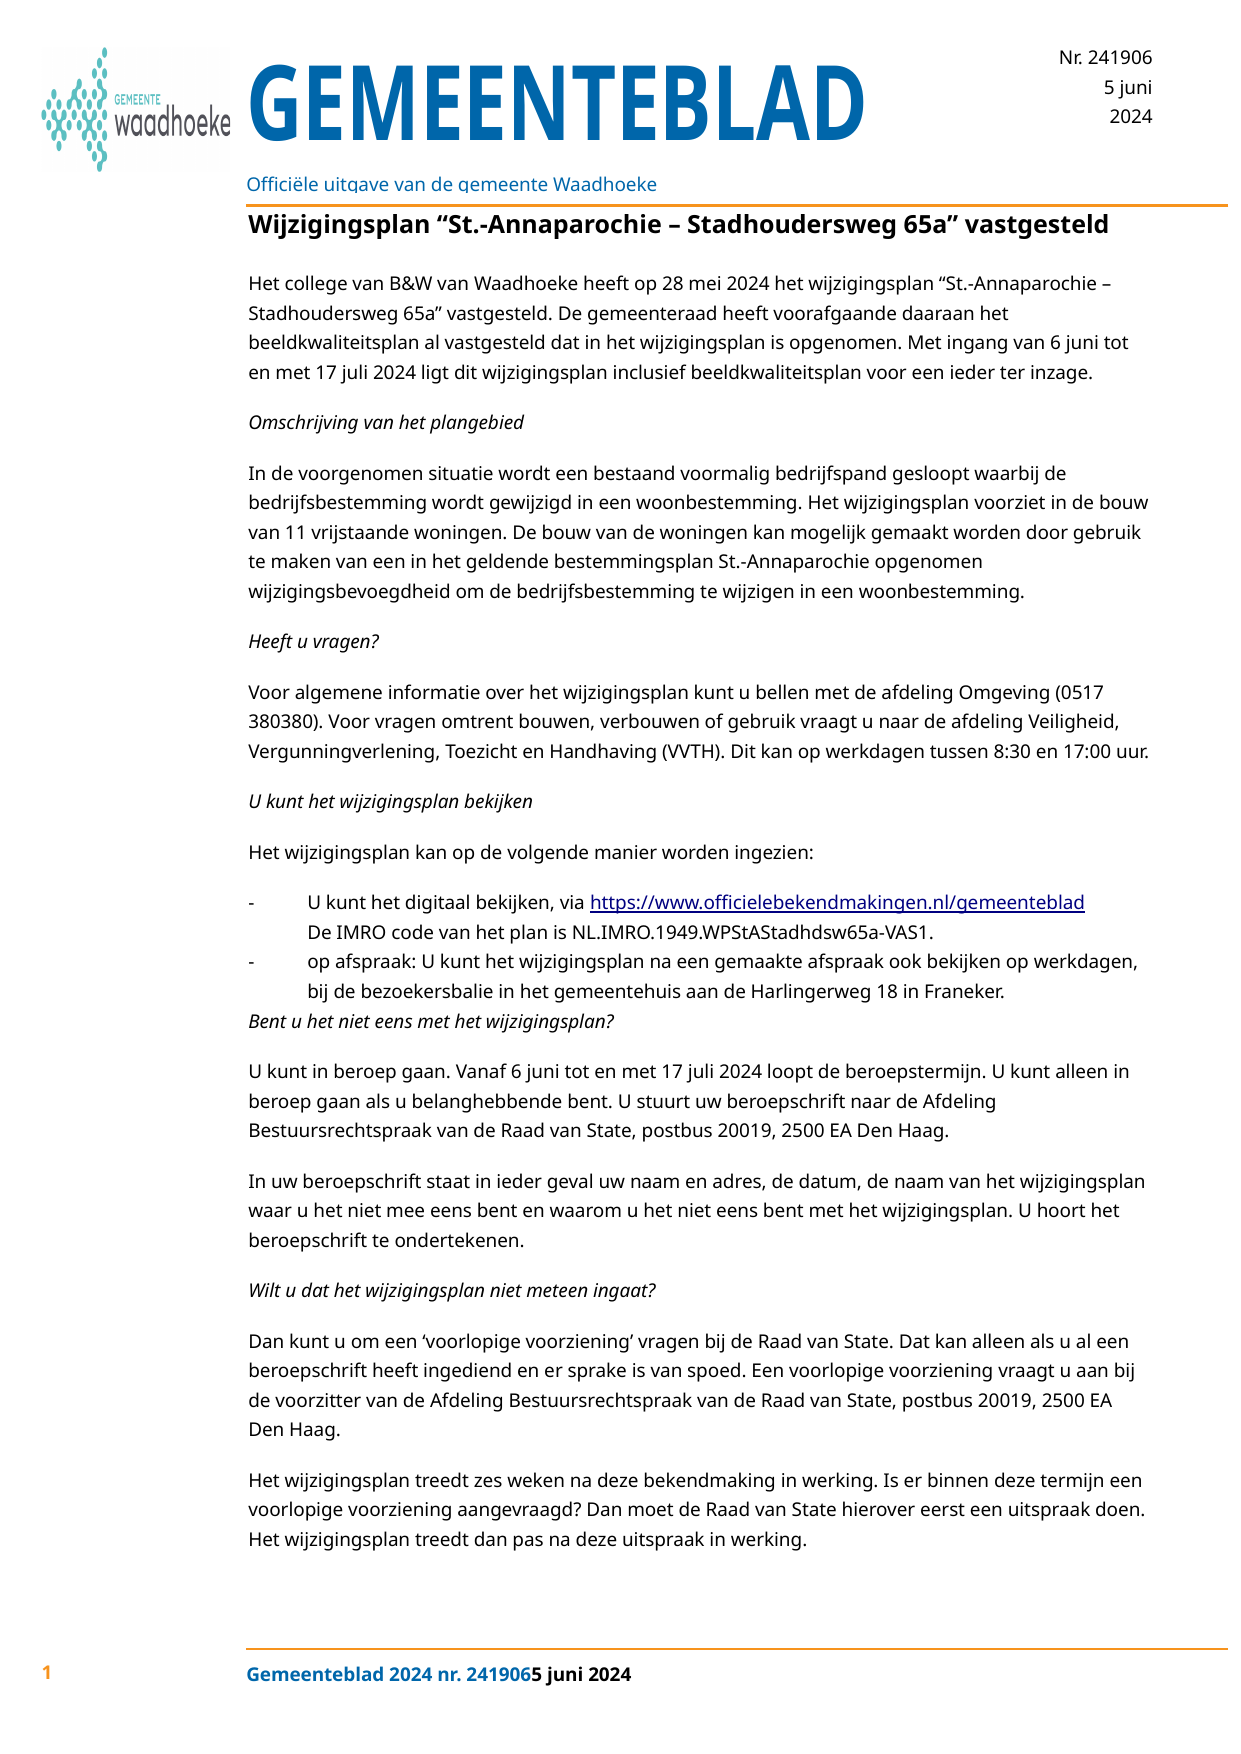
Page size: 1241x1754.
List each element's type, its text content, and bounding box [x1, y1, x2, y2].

picture [41, 47, 231, 172]
text Voor algemene informatie over het wijzigingsplan kunt u bellen met de afdeling Omgeving (0517 380380). Voor vragen omtrent bouwen, verbouwen of gebruik vraagt u naar de afdeling Veiligheid, Vergunningverlening, Toezicht en Handhaving (VVTH). Dit kan op werkdagen tussen 8:30 en 17:00 uur. [248, 679, 1152, 764]
list U kunt het digitaal bekijken, via https://www.officielebekendmakingen.nl/gemeenteblad [248, 889, 1152, 915]
text In de voorgenomen situatie wordt een bestaand voormalig bedrijfspand gesloopt waarbij de bedrijfsbestemming wordt gewijzigd in een woonbestemming. Het wijzigingsplan voorziet in de bouw van 11 vrijstaande woningen. De bouw van de woningen kan mogelijk gemaakt worden door gebruik te maken van een in het geldende bestemmingsplan St.-Annaparochie opgenomen wijzigingsbevoegdheid om de bedrijfsbestemming te wijzigen in een woonbestemming. [248, 460, 1152, 604]
text Het wijzigingsplan kan op de volgende manier worden ingezien: [248, 839, 1152, 865]
text Bent u het niet eens met het wijzigingsplan? [248, 1008, 1152, 1033]
text Het wijzigingsplan treedt zes weken na deze bekendmaking in werking. Is er binnen deze termijn een voorlopige voorziening aangevraagd? Dan moet de Raad van State hierover eerst een uitspraak doen. Het wijzigingsplan treedt dan pas na deze uitspraak in werking. [248, 1467, 1152, 1552]
text Het college van B&W van Waadhoeke heeft op 28 mei 2024 het wijzigingsplan “St.-Annaparochie – Stadhoudersweg 65a” vastgesteld. De gemeenteraad heeft voorafgaande daaraan het beeldkwaliteitsplan al vastgesteld dat in het wijzigingsplan is opgenomen. Met ingang van 6 juni tot en met 17 juli 2024 ligt dit wijzigingsplan inclusief beeldkwaliteitsplan voor een ieder ter inzage. [248, 270, 1152, 385]
text In uw beroepschrift staat in ieder geval uw naam en adres, de datum, de naam van het wijzigingsplan waar u het niet mee eens bent en waarom u het niet eens bent met het wijzigingsplan. U hoort het beroepschrift te ondertekenen. [248, 1168, 1152, 1253]
text Wilt u dat het wijzigingsplan niet meteen ingaat? [248, 1277, 1152, 1303]
list De IMRO code van het plan is NL.IMRO.1949.WPStAStadhdsw65a-VAS1. [248, 919, 1152, 945]
text Dan kunt u om een ‘voorlopige voorziening’ vragen bij de Raad van State. Dat kan alleen als u al een beroepschrift heeft ingediend en er sprake is van spoed. Een voorlopige voorziening vraagt u aan bij de voorzitter van de Afdeling Bestuursrechtspraak van de Raad van State, postbus 20019, 2500 EA Den Haag. [248, 1328, 1152, 1442]
text Omschrijving van het plangebied [248, 409, 1152, 435]
text U kunt het wijzigingsplan bekijken [248, 789, 1152, 814]
text Wijzigingsplan “St.-Annaparochie – Stadhoudersweg 65a” vastgesteld [248, 207, 1152, 241]
list op afspraak: U kunt het wijzigingsplan na een gemaakte afspraak ook bekijken op werkdagen, bij de bezoekersbalie in het gemeentehuis aan de Harlingerweg 18 in Franeker. [248, 949, 1152, 1004]
text Heeft u vragen? [248, 629, 1152, 654]
text U kunt in beroep gaan. Vanaf 6 juni tot en met 17 juli 2024 loopt de beroepstermijn. U kunt alleen in beroep gaan als u belanghebbende bent. U stuurt uw beroepschrift naar de Afdeling Bestuursrechtspraak van de Raad van State, postbus 20019, 2500 EA Den Haag. [248, 1058, 1152, 1143]
